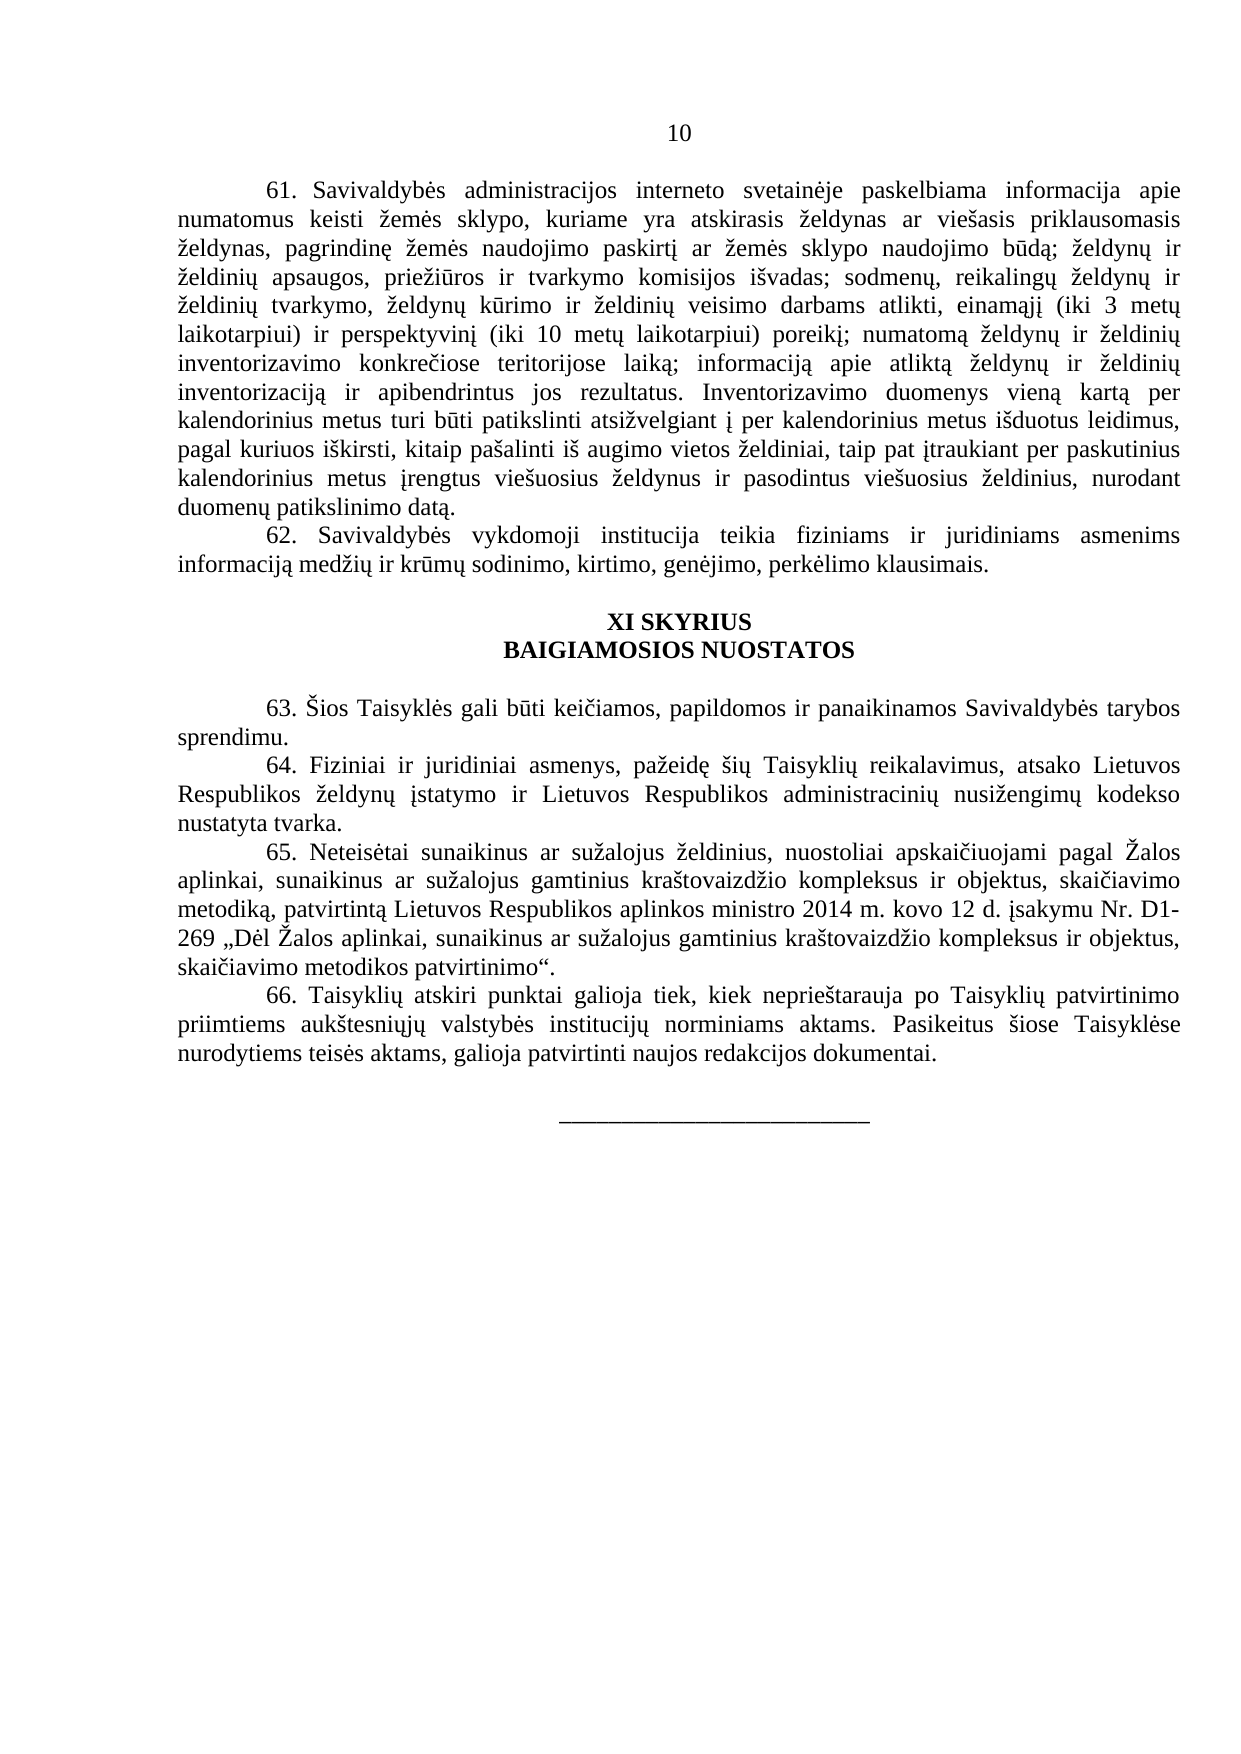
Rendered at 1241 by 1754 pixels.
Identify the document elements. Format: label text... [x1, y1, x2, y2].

text 63. Šios Taisyklės gali būti keičiamos, papildomos ir panaikinamos Savivaldybės tarybos sprendimu. [177, 693, 1181, 751]
text 62. Savivaldybės vykdomoji institucija teikia fiziniams ir juridiniams asmenims informaciją medžių ir krūmų sodinimo, kirtimo, genėjimo, perkėlimo klausimais. [177, 521, 1181, 578]
text 65. Neteisėtai sunaikinus ar sužalojus želdinius, nuostoliai apskaičiuojami pagal Žalos aplinkai, sunaikinus ar sužalojus gamtinius kraštovaizdžio kompleksus ir objektus, skaičiavimo metodiką, patvirtintą Lietuvos Respublikos aplinkos ministro 2014 m. kovo 12 d. įsakymu Nr. D1-269 „Dėl Žalos aplinkai, sunaikinus ar sužalojus gamtinius kraštovaizdžio kompleksus ir objektus, skaičiavimo metodikos patvirtinimo“. [177, 837, 1181, 981]
text 64. Fiziniai ir juridiniai asmenys, pažeidę šių Taisyklių reikalavimus, atsako Lietuvos Respublikos želdynų įstatymo ir Lietuvos Respublikos administracinių nusižengimų kodekso nustatyta tvarka. [177, 751, 1181, 837]
text 66. Taisyklių atskiri punktai galioja tiek, kiek neprieštarauja po Taisyklių patvirtinimo priimtiems aukštesniųjų valstybės institucijų norminiams aktams. Pasikeitus šiose Taisyklėse nurodytiems teisės aktams, galioja patvirtinti naujos redakcijos dokumentai. [177, 981, 1181, 1067]
text XI SKYRIUS [177, 607, 1181, 636]
text BAIGIAMOSIOS NUOSTATOS [177, 636, 1181, 664]
text 61. Savivaldybės administracijos interneto svetainėje paskelbiama informacija apie numatomus keisti žemės sklypo, kuriame yra atskirasis želdynas ar viešasis priklausomasis želdynas, pagrindinę žemės naudojimo paskirtį ar žemės sklypo naudojimo būdą; želdynų ir želdinių apsaugos, priežiūros ir tvarkymo komisijos išvadas; sodmenų, reikalingų želdynų ir želdinių tvarkymo, želdynų kūrimo ir želdinių veisimo darbams atlikti, einamąjį (iki 3 metų laikotarpiui) ir perspektyvinį (iki 10 metų laikotarpiui) poreikį; numatomą želdynų ir želdinių inventorizavimo konkrečiose teritorijose laiką; informaciją apie atliktą želdynų ir želdinių inventorizaciją ir apibendrintus jos rezultatus. Inventorizavimo duomenys vieną kartą per kalendorinius metus turi būti patikslinti atsižvelgiant į per kalendorinius metus išduotus leidimus, pagal kuriuos iškirsti, kitaip pašalinti iš augimo vietos želdiniai, taip pat įtraukiant per paskutinius kalendorinius metus įrengtus viešuosius želdynus ir pasodintus viešuosius želdinius, nurodant duomenų patikslinimo datą. [177, 176, 1181, 521]
text _________________________ [177, 1096, 1181, 1126]
